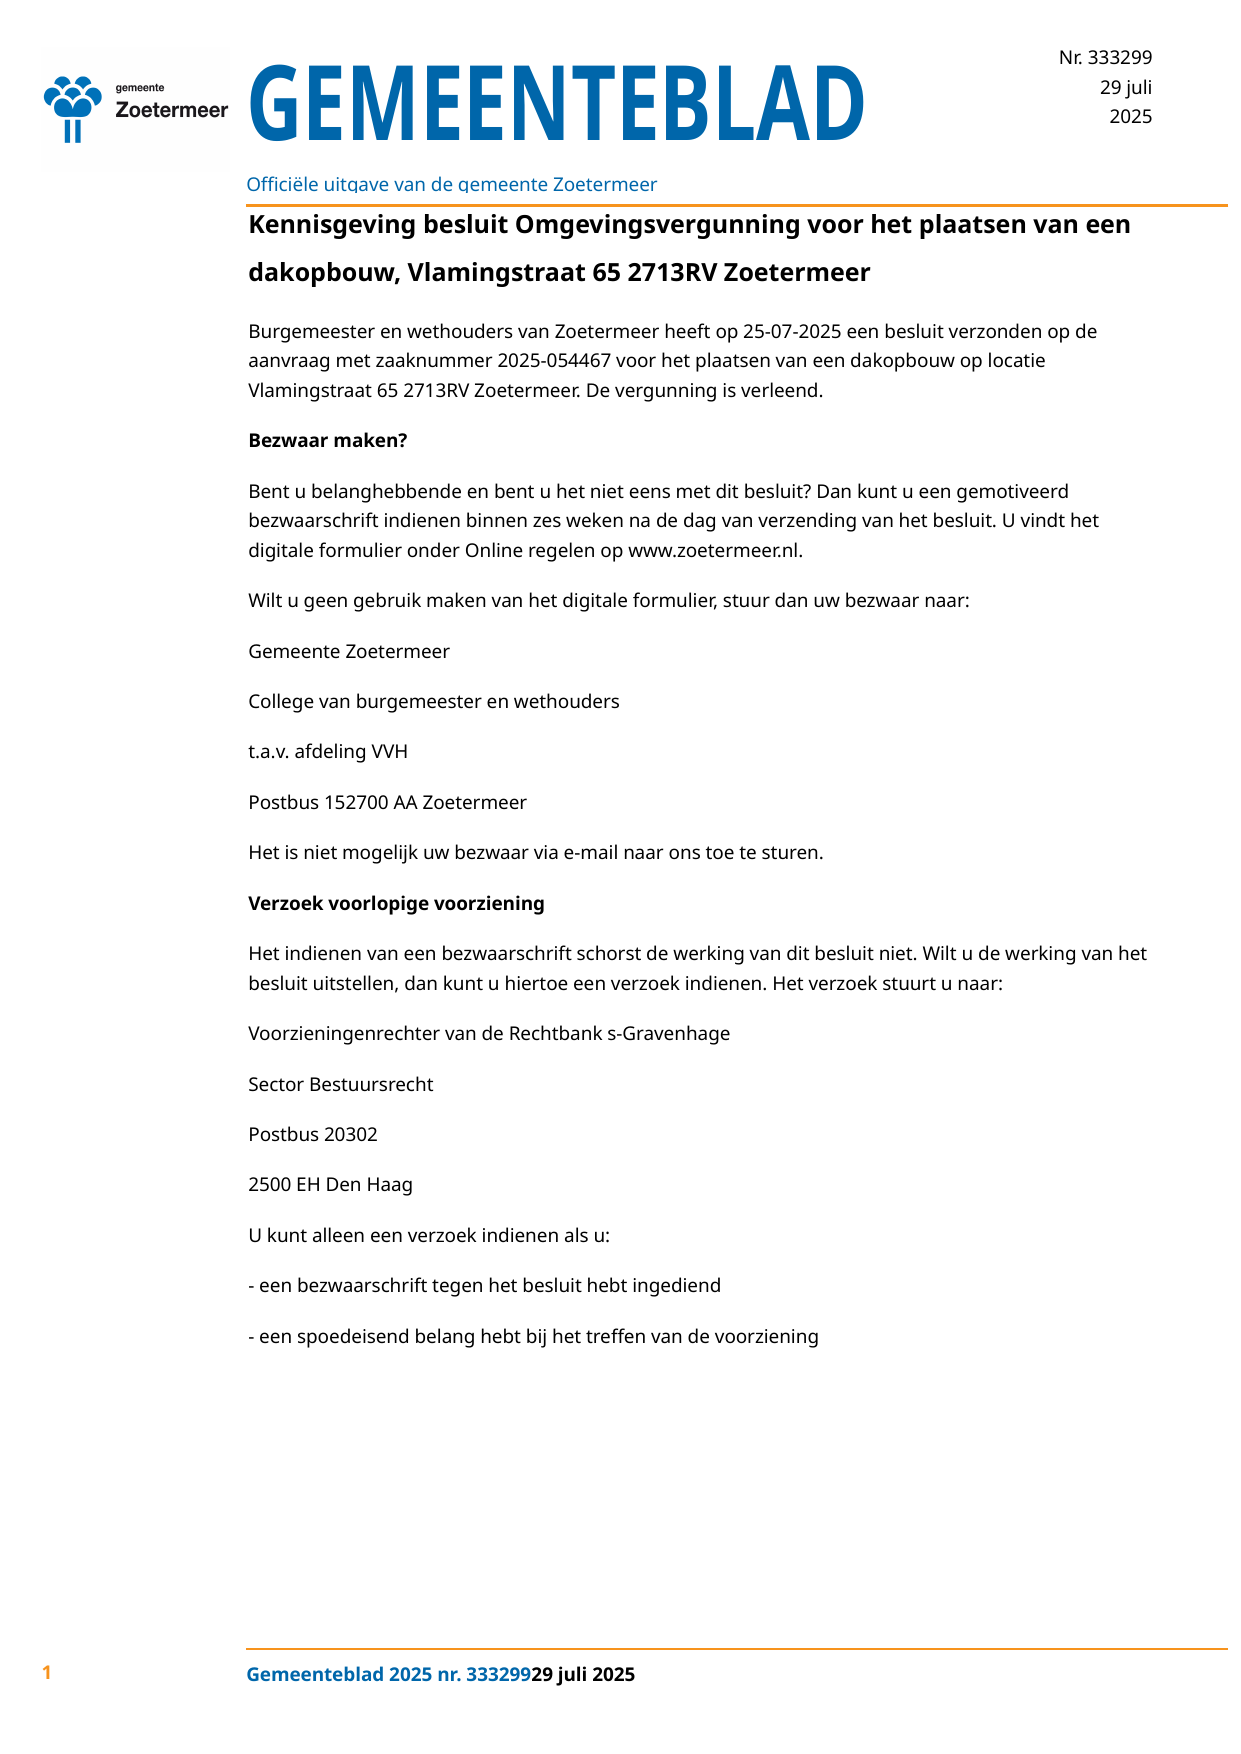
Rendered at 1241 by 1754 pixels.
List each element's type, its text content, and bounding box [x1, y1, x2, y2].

text - een spoedeisend belang hebt bij het treffen van de voorziening [248, 1323, 1152, 1349]
text Het indienen van een bezwaarschrift schorst de werking van dit besluit niet. Wilt u de werking van het besluit uitstellen, dan kunt u hiertoe een verzoek indienen. Het verzoek stuurt u naar: [248, 940, 1152, 996]
text Bent u belanghebbende en bent u het niet eens met dit besluit? Dan kunt u een gemotiveerd bezwaarschrift indienen binnen zes weken na de dag van verzending van het besluit. U vindt het digitale formulier onder Online regelen op www.zoetermeer.nl. [248, 478, 1152, 563]
text Postbus 152700 AA Zoetermeer [248, 789, 1152, 815]
text Burgemeester en wethouders van Zoetermeer heeft op 25-07-2025 een besluit verzonden op de aanvraag met zaaknummer 2025-054467 voor het plaatsen van een dakopbouw op locatie Vlamingstraat 65 2713RV Zoetermeer. De vergunning is verleend. [248, 318, 1152, 403]
text Voorzieningenrechter van de Rechtbank s-Gravenhage [248, 1020, 1152, 1046]
text Gemeente Zoetermeer [248, 638, 1152, 664]
text Wilt u geen gebruik maken van het digitale formulier, stuur dan uw bezwaar naar: [248, 587, 1152, 613]
text Verzoek voorlopige voorziening [248, 890, 1152, 916]
text Bezwaar maken? [248, 427, 1152, 453]
text - een bezwaarschrift tegen het besluit hebt ingediend [248, 1272, 1152, 1298]
text College van burgemeester en wethouders [248, 688, 1152, 714]
picture [41, 47, 231, 172]
text Postbus 20302 [248, 1121, 1152, 1147]
text t.a.v. afdeling VVH [248, 739, 1152, 764]
text Kennisgeving besluit Omgevingsvergunning voor het plaatsen van een dakopbouw, Vlamingstraat 65 2713RV Zoetermeer [248, 207, 1152, 288]
text 2500 EH Den Haag [248, 1172, 1152, 1197]
text Het is niet mogelijk uw bezwaar via e-mail naar ons toe te sturen. [248, 839, 1152, 865]
text Sector Bestuursrecht [248, 1071, 1152, 1097]
text U kunt alleen een verzoek indienen als u: [248, 1222, 1152, 1248]
